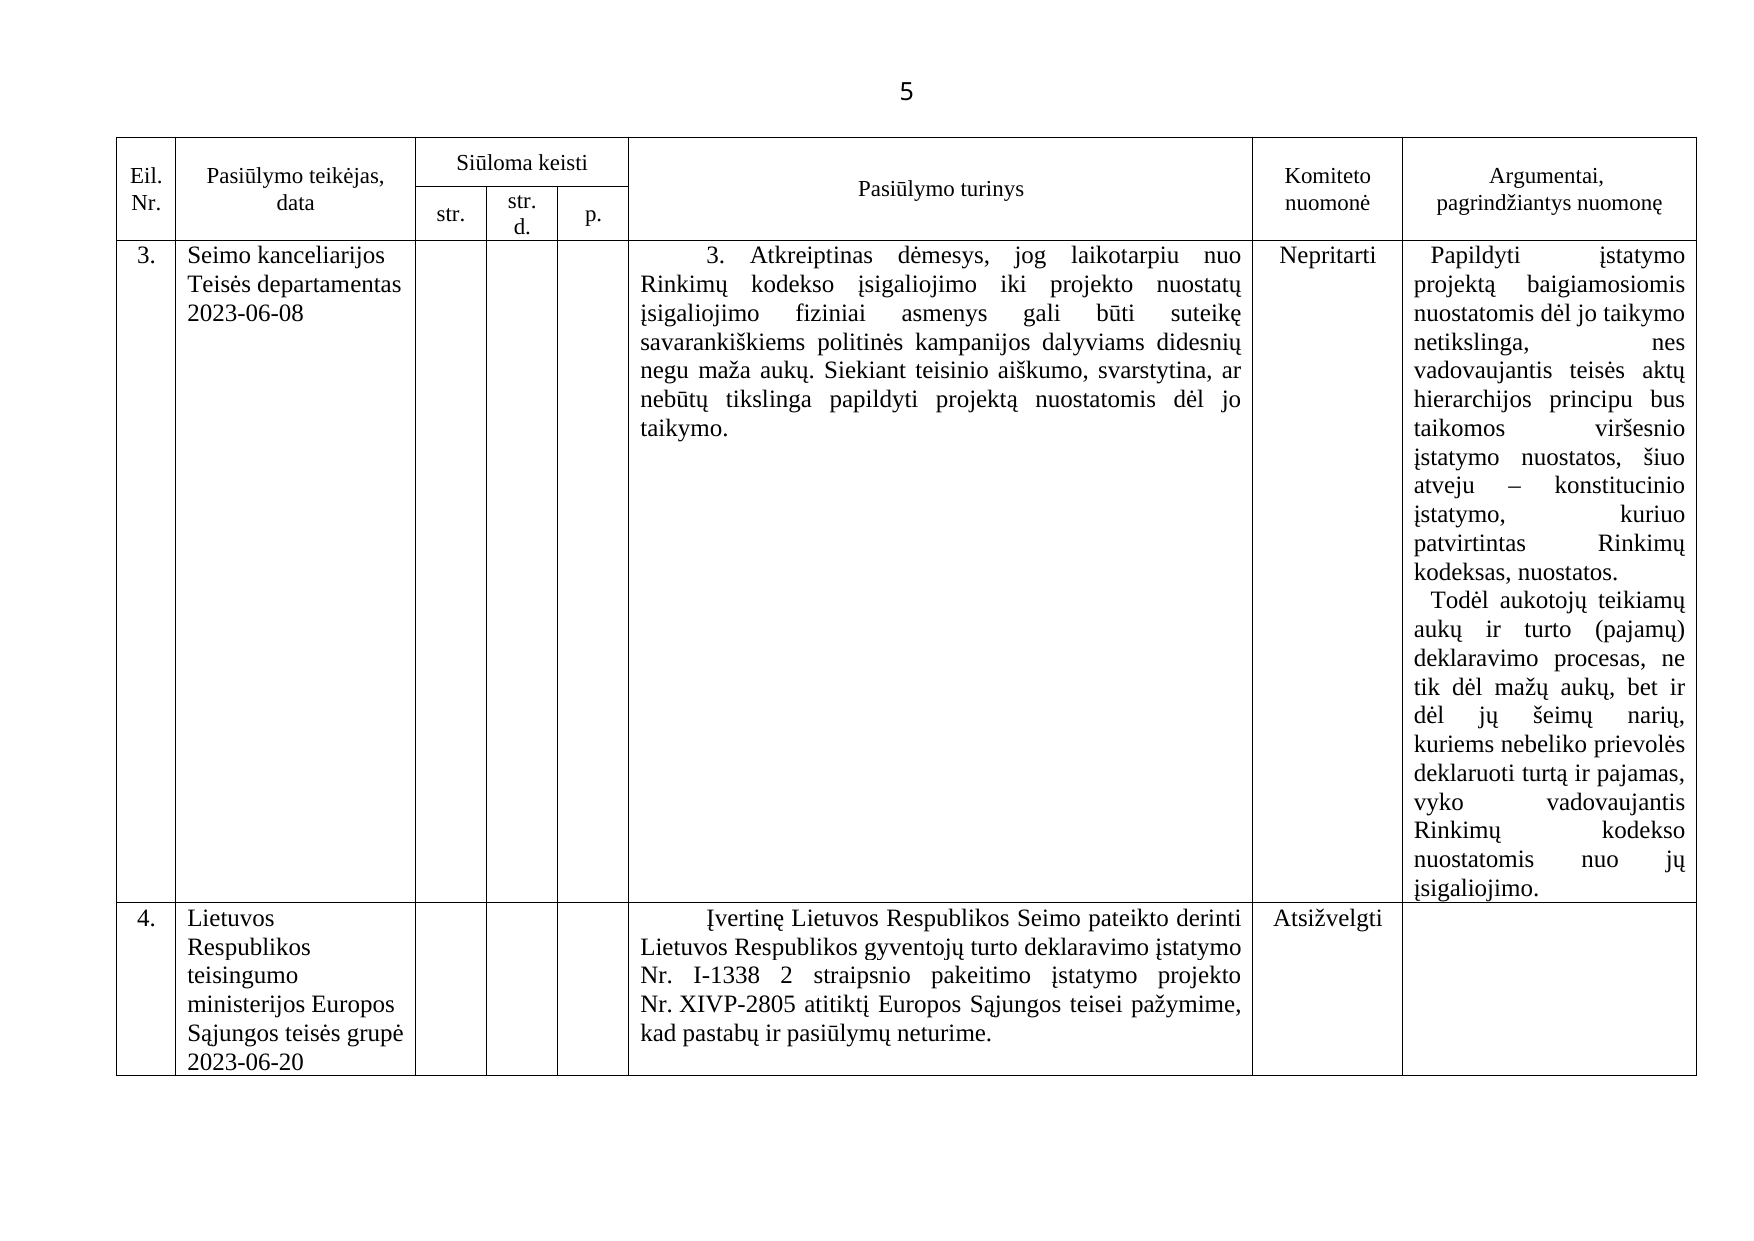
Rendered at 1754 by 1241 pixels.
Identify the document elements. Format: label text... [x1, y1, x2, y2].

table_cell str. [416, 187, 486, 239]
table_cell Įvertinę Lietuvos Respublikos Seimo pateikto derinti Lietuvos Respublikos gyventojų turto deklaravimo įstatymo Nr. I-1338 2 straipsnio pakeitimo įstatymo projekto Nr. XIVP-2805 atitiktį Europos Sąjungos teisei pažymime, kad pastabų ir pasiūlymų neturime. [629, 903, 1252, 1075]
table_header Eil. Nr. [117, 138, 175, 239]
table_header Pasiūlymo turinys [629, 138, 1252, 239]
table_cell [558, 241, 628, 902]
table_cell p. [558, 187, 628, 239]
table_header Argumentai, pagrindžiantys nuomonę [1403, 138, 1696, 239]
table_cell 3. Atkreiptinas dėmesys, jog laikotarpiu nuo Rinkimų kodekso įsigaliojimo iki projekto nuostatų įsigaliojimo fiziniai asmenys gali būti suteikę savarankiškiems politinės kampanijos dalyviams didesnių negu maža aukų. Siekiant teisinio aiškumo, svarstytina, ar nebūtų tikslinga papildyti projektą nuostatomis dėl jo taikymo. [629, 241, 1252, 902]
table_cell [487, 903, 557, 1075]
table_cell [416, 903, 486, 1075]
table_cell Nepritarti [1253, 241, 1402, 902]
table_cell str. d. [487, 187, 557, 239]
table_cell Seimo kanceliarijos Teisės departamentas 2023-06-08 [176, 241, 415, 902]
table_cell Lietuvos Respublikos teisingumo ministerijos Europos Sąjungos teisės grupė 2023-06-20 [176, 903, 415, 1075]
table_header Pasiūlymo teikėjas, data [176, 138, 415, 239]
table_cell [416, 241, 486, 902]
table_cell 3. [117, 241, 175, 902]
table_cell 4. [117, 903, 175, 1075]
table_cell Papildyti įstatymo projektą baigiamosiomis nuostatomis dėl jo taikymo netikslinga, nes vadovaujantis teisės aktų hierarchijos principu bus taikomos viršesnio įstatymo nuostatos, šiuo atveju – konstitucinio įstatymo, kuriuo patvirtintas Rinkimų kodeksas, nuostatos. Todėl aukotojų teikiamų aukų ir turto (pajamų) deklaravimo procesas, ne tik dėl mažų aukų, bet ir dėl jų šeimų narių, kuriems nebeliko prievolės deklaruoti turtą ir pajamas, vyko vadovaujantis Rinkimų kodekso nuostatomis nuo jų įsigaliojimo. [1403, 241, 1696, 902]
table_cell [487, 241, 557, 902]
table_header Siūloma keisti [416, 138, 628, 186]
table_header Komiteto nuomonė [1253, 138, 1402, 239]
table_cell [558, 903, 628, 1075]
table_cell Atsižvelgti [1253, 903, 1402, 1075]
table_cell [1403, 903, 1696, 1075]
